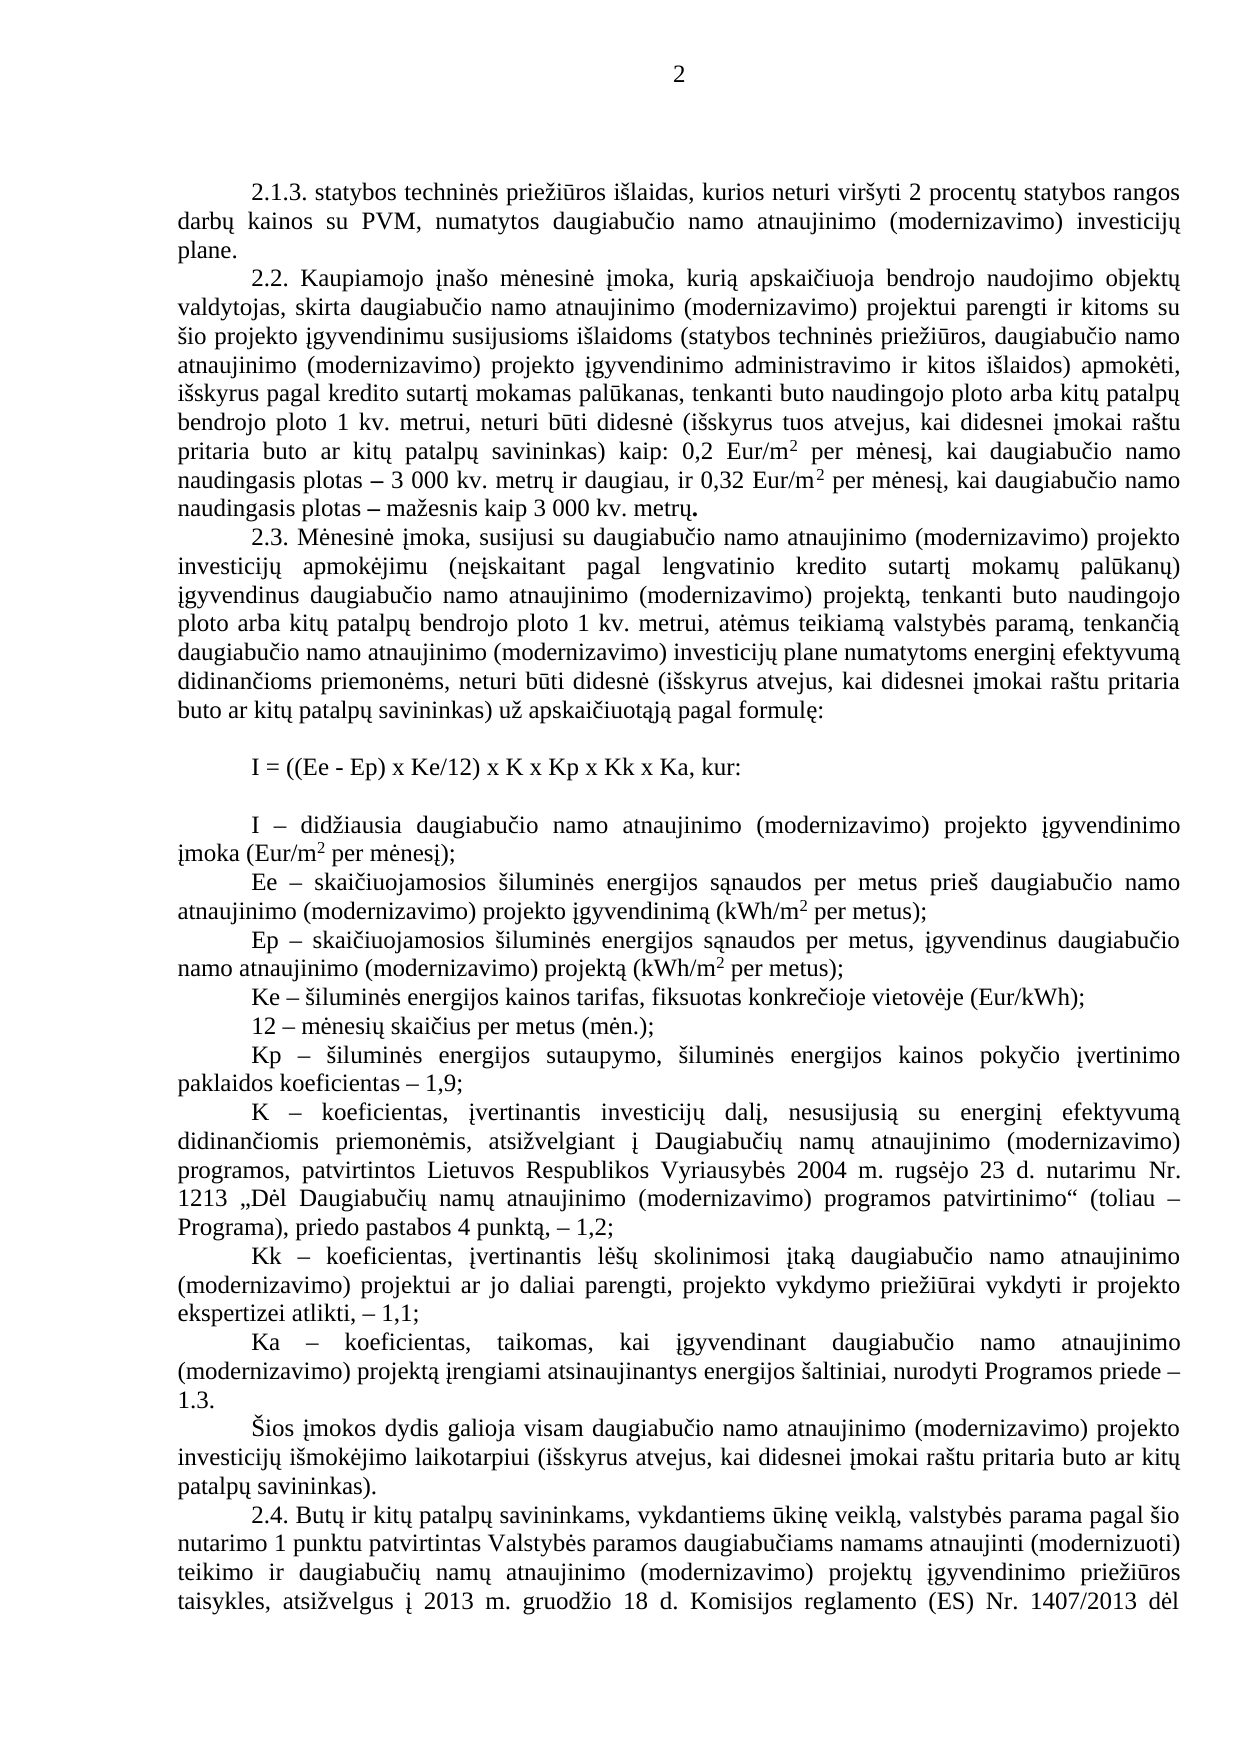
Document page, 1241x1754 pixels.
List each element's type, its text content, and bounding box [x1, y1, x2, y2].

text I – didžiausia daugiabučio namo atnaujinimo (modernizavimo) projekto įgyvendinimo įmoka (Eur/m2 per mėnesį); [177, 810, 1181, 867]
text 2.1.3. statybos techninės priežiūros išlaidas, kurios neturi viršyti 2 procentų statybos rangos darbų kainos su PVM, numatytos daugiabučio namo atnaujinimo (modernizavimo) investicijų plane. [177, 177, 1181, 263]
text K – koeficientas, įvertinantis investicijų dalį, nesusijusią su energinį efektyvumą didinančiomis priemonėmis, atsižvelgiant į Daugiabučių namų atnaujinimo (modernizavimo) programos, patvirtintos Lietuvos Respublikos Vyriausybės 2004 m. rugsėjo 23 d. nutarimu Nr. 1213 „Dėl Daugiabučių namų atnaujinimo (modernizavimo) programos patvirtinimo“ (toliau – Programa), priedo pastabos 4 punktą, – 1,2; [177, 1097, 1181, 1241]
text 12 – mėnesių skaičius per metus (mėn.); [177, 1011, 1181, 1040]
text I = ((Ee - Ep) x Ke/12) x K x Kp x Kk x Ka, kur: [177, 752, 1181, 781]
text Ke – šiluminės energijos kainos tarifas, fiksuotas konkrečioje vietovėje (Eur/kWh); [177, 982, 1181, 1011]
text Kk – koeficientas, įvertinantis lėšų skolinimosi įtaką daugiabučio namo atnaujinimo (modernizavimo) projektui ar jo daliai parengti, projekto vykdymo priežiūrai vykdyti ir projekto ekspertizei atlikti, – 1,1; [177, 1241, 1181, 1327]
text 2.2. Kaupiamojo įnašo mėnesinė įmoka, kurią apskaičiuoja bendrojo naudojimo objektų valdytojas, skirta daugiabučio namo atnaujinimo (modernizavimo) projektui parengti ir kitoms su šio projekto įgyvendinimu susijusioms išlaidoms (statybos techninės priežiūros, daugiabučio namo atnaujinimo (modernizavimo) projekto įgyvendinimo administravimo ir kitos išlaidos) apmokėti, išskyrus pagal kredito sutartį mokamas palūkanas, tenkanti buto naudingojo ploto arba kitų patalpų bendrojo ploto 1 kv. metrui, neturi būti didesnė (išskyrus tuos atvejus, kai didesnei įmokai raštu pritaria buto ar kitų patalpų savininkas) kaip: 0,2 Eur/m2 per mėnesį, kai daugiabučio namo naudingasis plotas – 3 000 kv. metrų ir daugiau, ir 0,32 Eur/m2 per mėnesį, kai daugiabučio namo naudingasis plotas – mažesnis kaip 3 000 kv. metrų. [177, 263, 1181, 522]
text Ee – skaičiuojamosios šiluminės energijos sąnaudos per metus prieš daugiabučio namo atnaujinimo (modernizavimo) projekto įgyvendinimą (kWh/m2 per metus); [177, 867, 1181, 925]
text Šios įmokos dydis galioja visam daugiabučio namo atnaujinimo (modernizavimo) projekto investicijų išmokėjimo laikotarpiui (išskyrus atvejus, kai didesnei įmokai raštu pritaria buto ar kitų patalpų savininkas). [177, 1413, 1181, 1500]
text Kp – šiluminės energijos sutaupymo, šiluminės energijos kainos pokyčio įvertinimo paklaidos koeficientas – 1,9; [177, 1040, 1181, 1097]
text Ka – koeficientas, taikomas, kai įgyvendinant daugiabučio namo atnaujinimo (modernizavimo) projektą įrengiami atsinaujinantys energijos šaltiniai, nurodyti Programos priede – 1.3. [177, 1327, 1181, 1413]
text 2.3. Mėnesinė įmoka, susijusi su daugiabučio namo atnaujinimo (modernizavimo) projekto investicijų apmokėjimu (neįskaitant pagal lengvatinio kredito sutartį mokamų palūkanų) įgyvendinus daugiabučio namo atnaujinimo (modernizavimo) projektą, tenkanti buto naudingojo ploto arba kitų patalpų bendrojo ploto 1 kv. metrui, atėmus teikiamą valstybės paramą, tenkančią daugiabučio namo atnaujinimo (modernizavimo) investicijų plane numatytoms energinį efektyvumą didinančioms priemonėms, neturi būti didesnė (išskyrus atvejus, kai didesnei įmokai raštu pritaria buto ar kitų patalpų savininkas) už apskaičiuotąją pagal formulę: [177, 522, 1181, 723]
text Ep – skaičiuojamosios šiluminės energijos sąnaudos per metus, įgyvendinus daugiabučio namo atnaujinimo (modernizavimo) projektą (kWh/m2 per metus); [177, 925, 1181, 982]
text 2.4. Butų ir kitų patalpų savininkams, vykdantiems ūkinę veiklą, valstybės parama pagal šio nutarimo 1 punktu patvirtintas Valstybės paramos daugiabučiams namams atnaujinti (modernizuoti) teikimo ir daugiabučių namų atnaujinimo (modernizavimo) projektų įgyvendinimo priežiūros taisykles, atsižvelgus į 2013 m. gruodžio 18 d. Komisijos reglamento (ES) Nr. 1407/2013 dėl [177, 1500, 1181, 1615]
